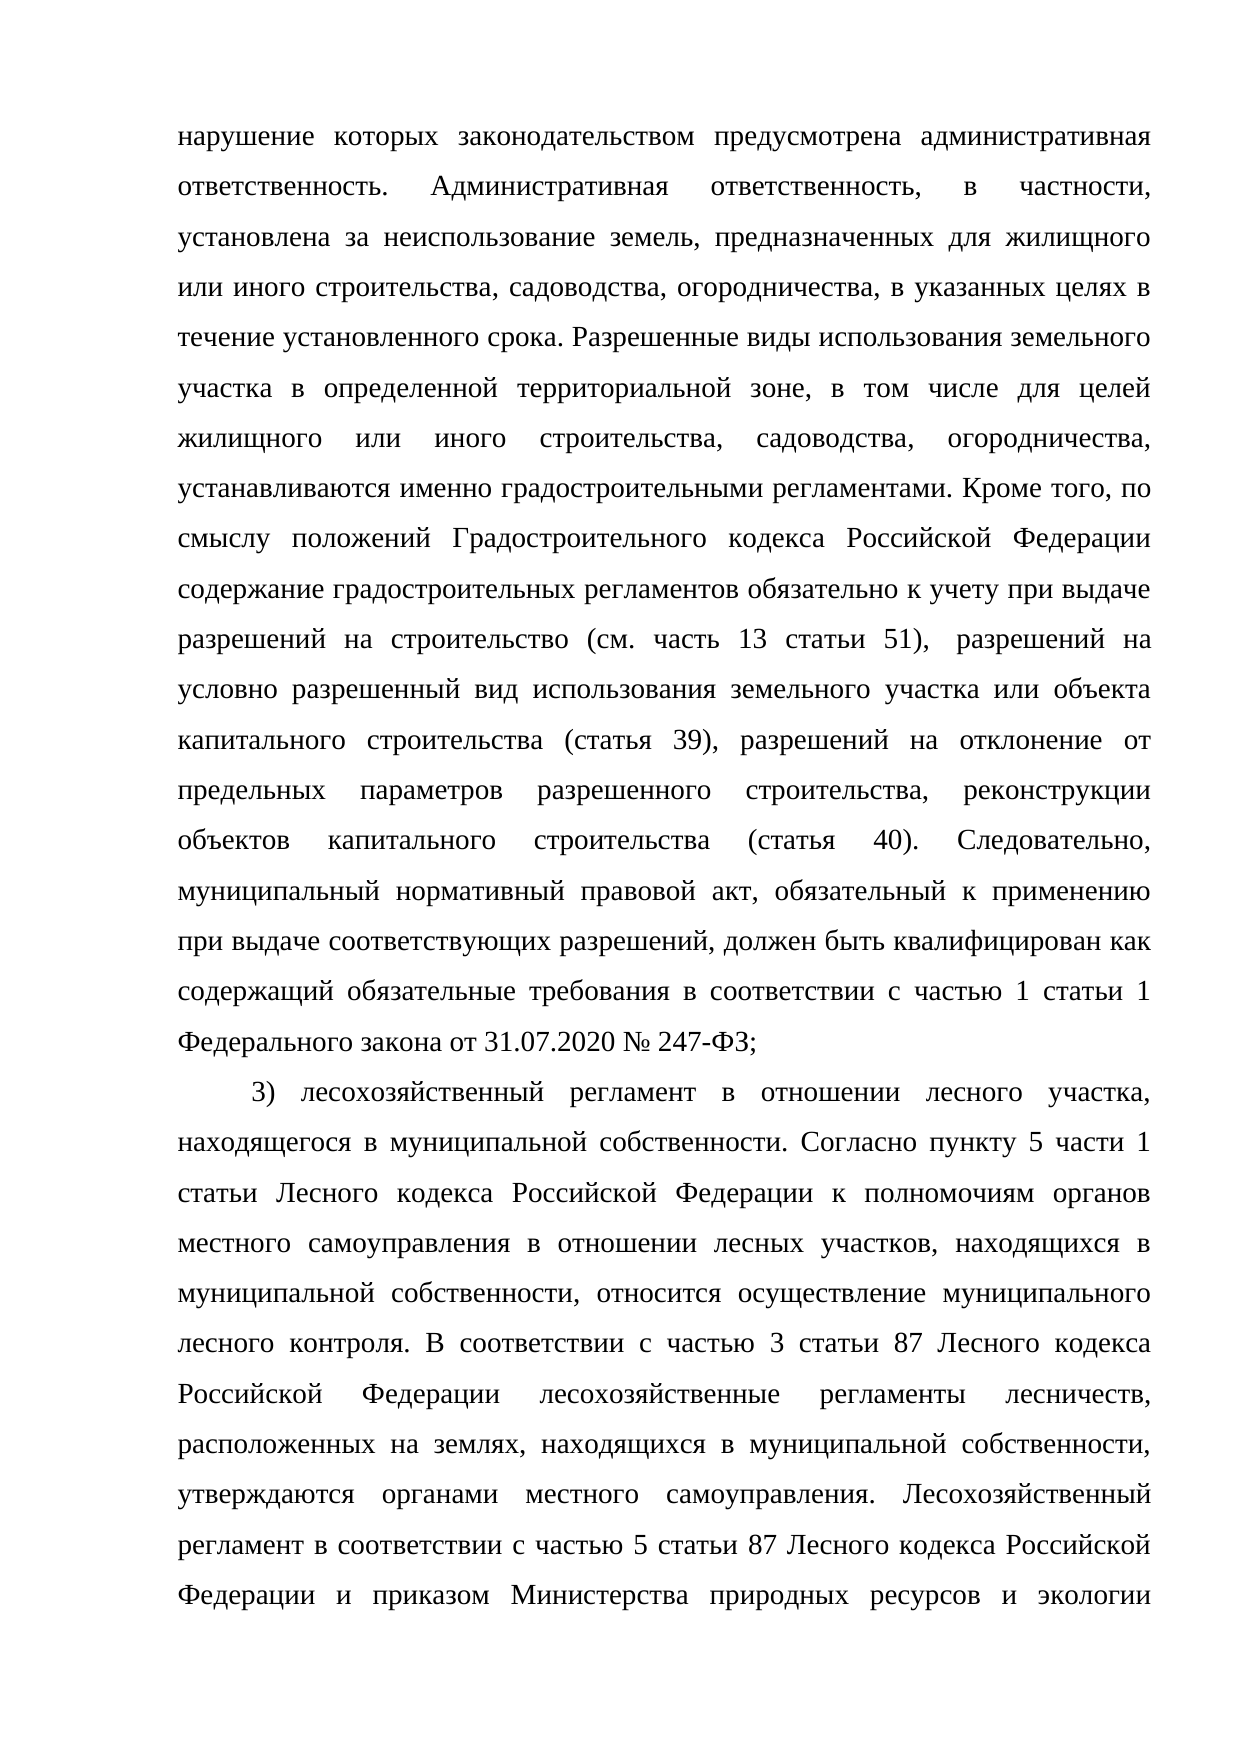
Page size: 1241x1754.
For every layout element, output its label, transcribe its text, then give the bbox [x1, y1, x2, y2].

text 3) лесохозяйственный регламент в отношении лесного участка, находящегося в муниципальной собственности. Согласно пункту 5 части 1 статьи Лесного кодекса Российской Федерации к полномочиям органов местного самоуправления в отношении лесных участков, находящихся в муниципальной собственности, относится осуществление муниципального лесного контроля. В соответствии с частью 3 статьи 87 Лесного кодекса Российской Федерации лесохозяйственные регламенты лесничеств, расположенных на землях, находящихся в муниципальной собственности, утверждаются органами местного самоуправления. Лесохозяйственный регламент в соответствии с частью 5 статьи 87 Лесного кодекса Российской Федерации и приказом Министерства природных ресурсов и экологии [177, 1074, 1152, 1611]
text нарушение которых законодательством предусмотрена административная ответственность. Административная ответственность, в частности, установлена за неиспользование земель, предназначенных для жилищного или иного строительства, садоводства, огородничества, в указанных целях в течение установленного срока. Разрешенные виды использования земельного участка в определенной территориальной зоне, в том числе для целей жилищного или иного строительства, садоводства, огородничества, устанавливаются именно градостроительными регламентами. Кроме того, по смыслу положений Градостроительного кодекса Российской Федерации содержание градостроительных регламентов обязательно к учету при выдаче разрешений на строительство (см. часть 13 статьи 51), разрешений на условно разрешенный вид использования земельного участка или объекта капитального строительства (статья 39), разрешений на отклонение от предельных параметров разрешенного строительства, реконструкции объектов капитального строительства (статья 40). Следовательно, муниципальный нормативный правовой акт, обязательный к применению при выдаче соответствующих разрешений, должен быть квалифицирован как содержащий обязательные требования в соответствии с частью 1 статьи 1 Федерального закона от 31.07.2020 № 247-ФЗ; [177, 118, 1152, 1057]
